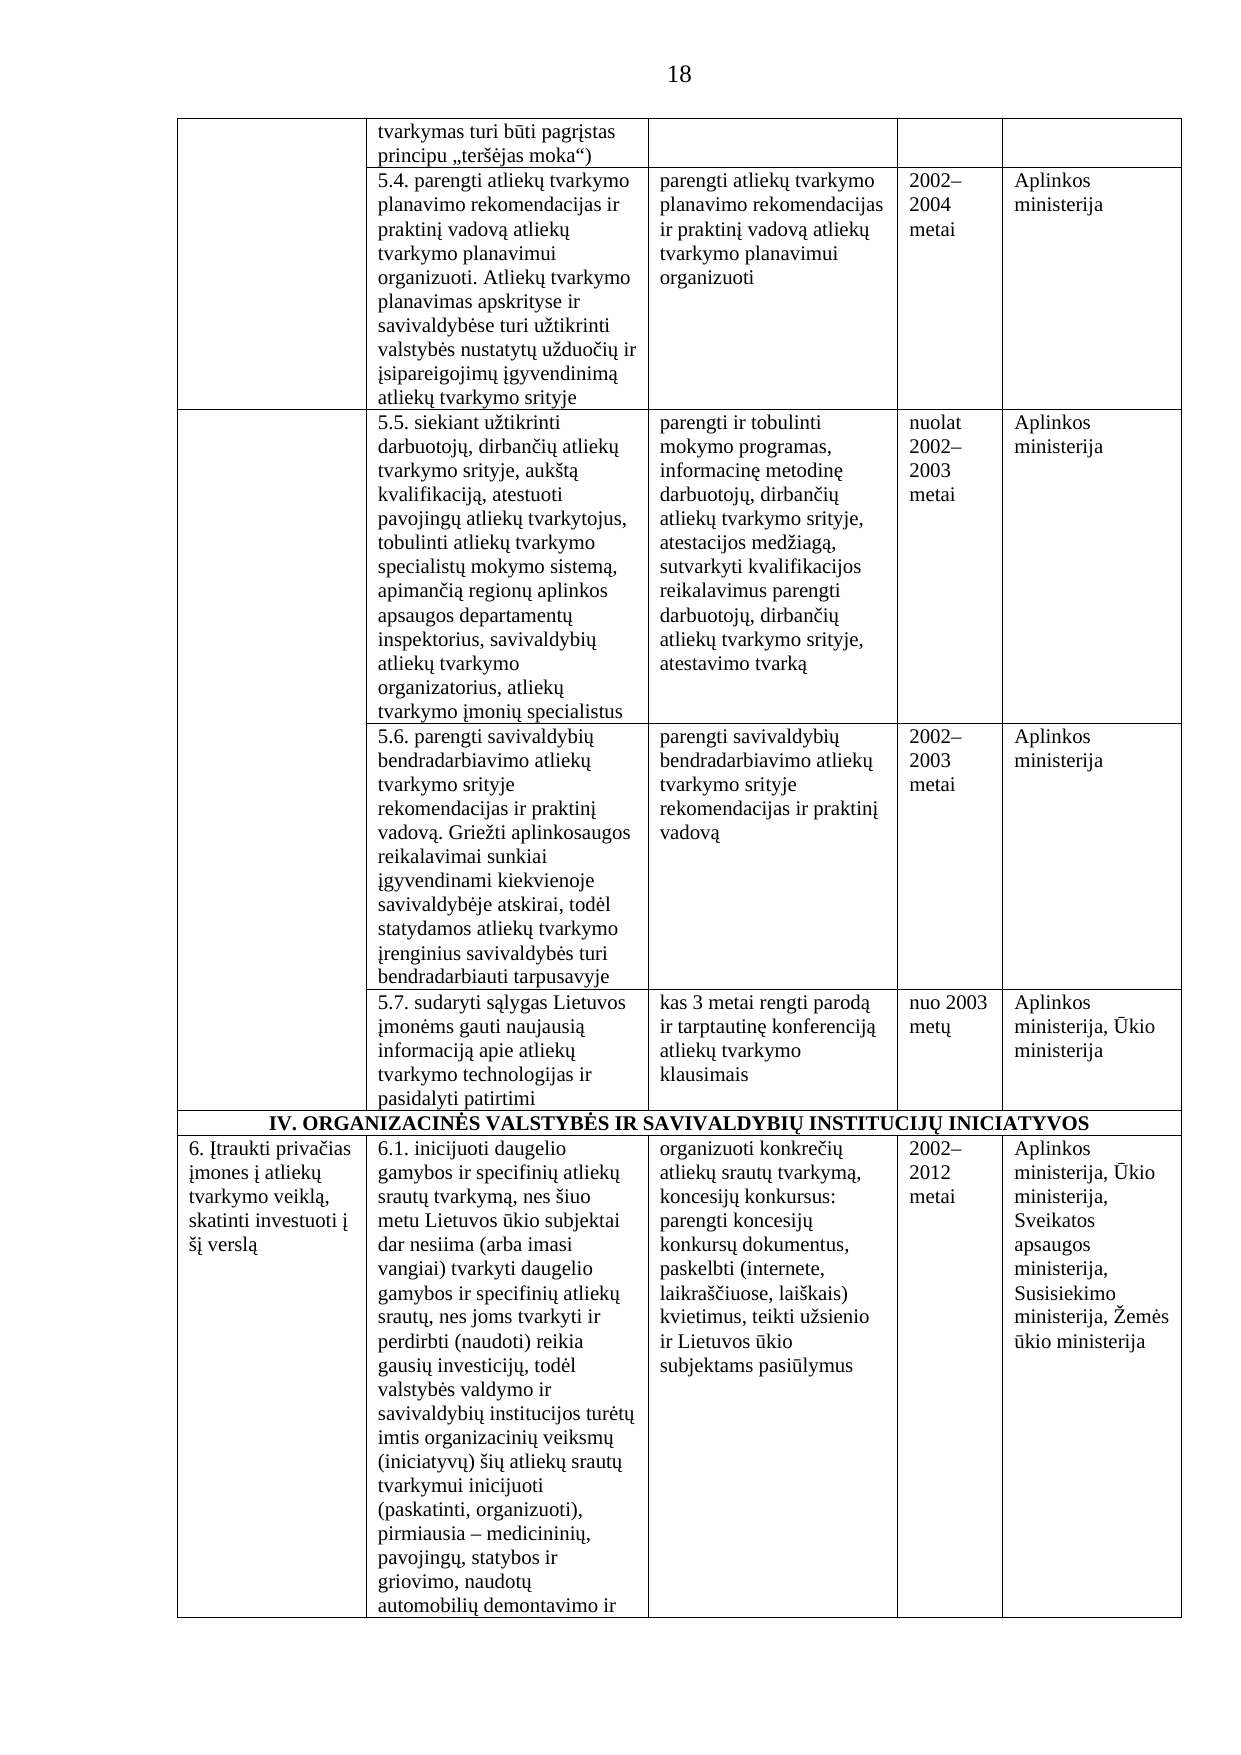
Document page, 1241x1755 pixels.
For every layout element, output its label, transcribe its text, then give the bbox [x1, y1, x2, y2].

table_cell Aplinkos ministerija [1003, 168, 1181, 409]
table_cell 2002–2012 metai [898, 1136, 1002, 1617]
table_cell IV. ORGANIZACINĖS VALSTYBĖS IR SAVIVALDYBIŲ INSTITUCIJŲ INICIATYVOS [178, 1111, 1181, 1135]
table_cell 5.5. siekiant užtikrinti darbuotojų, dirbančių atliekų tvarkymo srityje, aukštą kvalifikaciją, atestuoti pavojingų atliekų tvarkytojus, tobulinti atliekų tvarkymo specialistų mokymo sistemą, apimančią regionų aplinkos apsaugos departamentų inspektorius, savivaldybių atliekų tvarkymo organizatorius, atliekų tvarkymo įmonių specialistus [367, 410, 648, 723]
table_cell 5.7. sudaryti sąlygas Lietuvos įmonėms gauti naujausią informaciją apie atliekų tvarkymo technologijas ir pasidalyti patirtimi [367, 990, 648, 1110]
table_cell Aplinkos ministerija, Ūkio ministerija [1003, 990, 1181, 1110]
table_cell 5.6. parengti savivaldybių bendradarbiavimo atliekų tvarkymo srityje rekomendacijas ir praktinį vadovą. Griežti aplinkosaugos reikalavimai sunkiai įgyvendinami kiekvienoje savivaldybėje atskirai, todėl statydamos atliekų tvarkymo įrenginius savivaldybės turi bendradarbiauti tarpusavyje [367, 724, 648, 988]
table_cell parengti ir tobulinti mokymo programas, informacinę metodinę darbuotojų, dirbančių atliekų tvarkymo srityje, atestacijos medžiagą, sutvarkyti kvalifikacijos reikalavimus parengti darbuotojų, dirbančių atliekų tvarkymo srityje, atestavimo tvarką [649, 410, 897, 723]
table_cell [178, 410, 366, 1110]
table_cell organizuoti konkrečių atliekų srautų tvarkymą, koncesijų konkursus: parengti koncesijų konkursų dokumentus, paskelbti (internete, laikraščiuose, laiškais) kvietimus, teikti užsienio ir Lietuvos ūkio subjektams pasiūlymus [649, 1136, 897, 1617]
table_cell nuolat 2002–2003 metai [898, 410, 1002, 723]
table_cell nuo 2003 metų [898, 990, 1002, 1110]
table_cell Aplinkos ministerija, Ūkio ministerija, Sveikatos apsaugos ministerija, Susisiekimo ministerija, Žemės ūkio ministerija [1003, 1136, 1181, 1617]
table_cell Aplinkos ministerija [1003, 410, 1181, 723]
table_cell Aplinkos ministerija [1003, 724, 1181, 988]
table_cell [1003, 119, 1181, 167]
table_cell 2002–2003 metai [898, 724, 1002, 988]
table_cell [178, 119, 366, 409]
table_cell 2002–2004 metai [898, 168, 1002, 409]
table_cell [649, 119, 897, 167]
table_cell 6.1. inicijuoti daugelio gamybos ir specifinių atliekų srautų tvarkymą, nes šiuo metu Lietuvos ūkio subjektai dar nesiima (arba imasi vangiai) tvarkyti daugelio gamybos ir specifinių atliekų srautų, nes joms tvarkyti ir perdirbti (naudoti) reikia gausių investicijų, todėl valstybės valdymo ir savivaldybių institucijos turėtų imtis organizacinių veiksmų (iniciatyvų) šių atliekų srautų tvarkymui inicijuoti (paskatinti, organizuoti), pirmiausia – medicininių, pavojingų, statybos ir griovimo, naudotų automobilių demontavimo ir [367, 1136, 648, 1617]
table_cell tvarkymas turi būti pagrįstas principu „teršėjas moka“) [367, 119, 648, 167]
table_cell 6. Įtraukti privačias įmones į atliekų tvarkymo veiklą, skatinti investuoti į šį verslą [178, 1136, 366, 1617]
table_cell [898, 119, 1002, 167]
table_cell kas 3 metai rengti parodą ir tarptautinę konferenciją atliekų tvarkymo klausimais [649, 990, 897, 1110]
table_cell parengti atliekų tvarkymo planavimo rekomendacijas ir praktinį vadovą atliekų tvarkymo planavimui organizuoti [649, 168, 897, 409]
table_cell parengti savivaldybių bendradarbiavimo atliekų tvarkymo srityje rekomendacijas ir praktinį vadovą [649, 724, 897, 988]
table_cell 5.4. parengti atliekų tvarkymo planavimo rekomendacijas ir praktinį vadovą atliekų tvarkymo planavimui organizuoti. Atliekų tvarkymo planavimas apskrityse ir savivaldybėse turi užtikrinti valstybės nustatytų užduočių ir įsipareigojimų įgyvendinimą atliekų tvarkymo srityje [367, 168, 648, 409]
